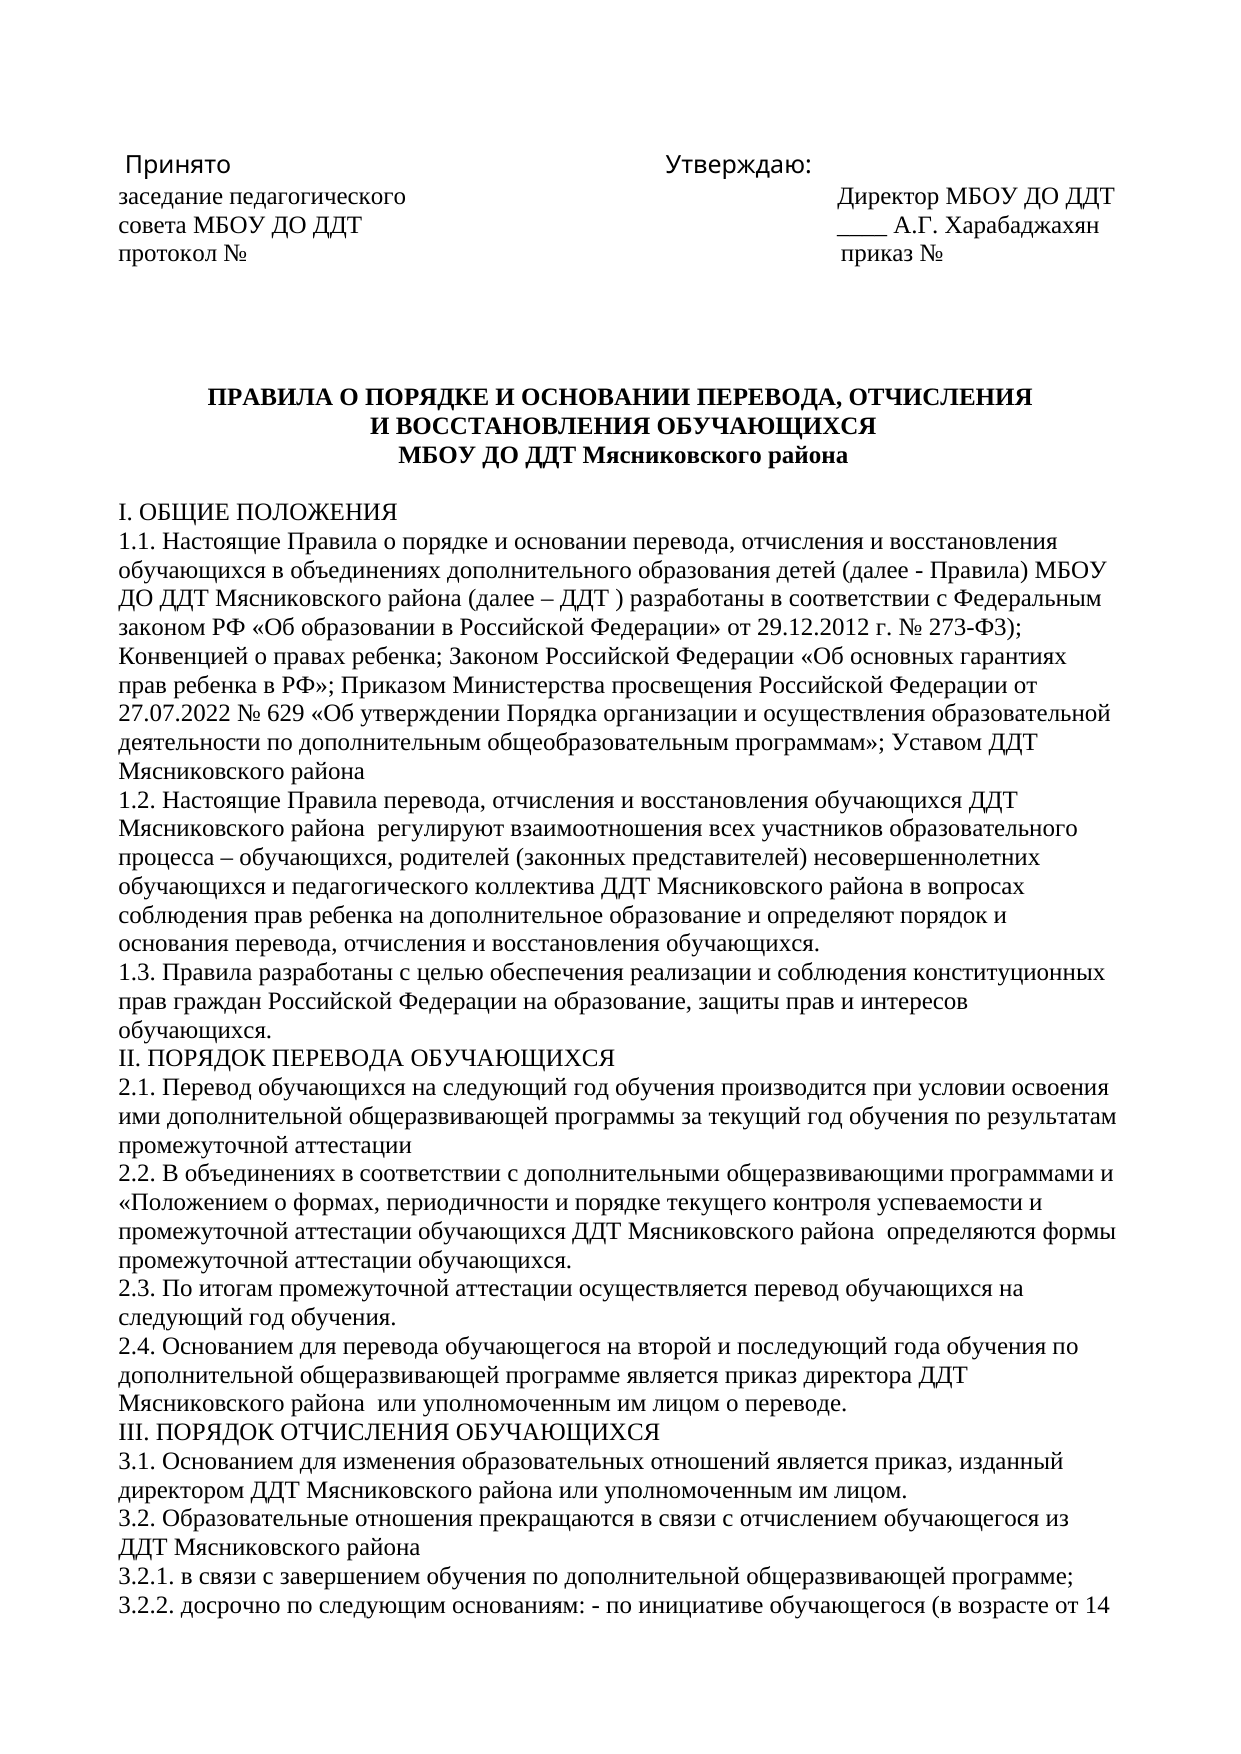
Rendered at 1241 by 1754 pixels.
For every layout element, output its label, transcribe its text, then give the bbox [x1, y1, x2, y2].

text заседание педагогического Директор МБОУ ДО ДДТ [118, 181, 1122, 210]
text И ВОССТАНОВЛЕНИЯ ОБУЧАЮЩИХСЯ [118, 411, 1122, 440]
text совета МБОУ ДО ДДТ ____ А.Г. Харабаджахян [118, 210, 1122, 238]
text I. ОБЩИЕ ПОЛОЖЕНИЯ [118, 497, 1122, 526]
text 3.2. Образовательные отношения прекращаются в связи с отчислением обучающегося из ДДТ Мясниковского района [118, 1503, 1122, 1561]
text 3.1. Основанием для изменения образовательных отношений является приказ, изданный директором ДДТ Мясниковского района или уполномоченным им лицом. [118, 1446, 1122, 1503]
text 3.2.1. в связи с завершением обучения по дополнительной общеразвивающей программе; 3.2.2. досрочно по следующим основаниям: - по инициативе обучающегося (в возрасте от 14 [118, 1561, 1122, 1618]
text III. ПОРЯДОК ОТЧИСЛЕНИЯ ОБУЧАЮЩИХСЯ [118, 1417, 1122, 1446]
text ПРАВИЛА О ПОРЯДКЕ И ОСНОВАНИИ ПЕРЕВОДА, ОТЧИСЛЕНИЯ [118, 382, 1122, 411]
text протокол № приказ № [118, 238, 1122, 267]
text 1.2. Настоящие Правила перевода, отчисления и восстановления обучающихся ДДТ Мясниковского района регулируют взаимоотношения всех участников образовательного процесса – обучающихся, родителей (законных представителей) несовершеннолетних обучающихся и педагогического коллектива ДДТ Мясниковского района в вопросах соблюдения прав ребенка на дополнительное образование и определяют порядок и основания перевода, отчисления и восстановления обучающихся. [118, 785, 1122, 957]
text МБОУ ДО ДДТ Мясниковского района [118, 440, 1122, 468]
text 1.3. Правила разработаны с целью обеспечения реализации и соблюдения конституционных прав граждан Российской Федерации на образование, защиты прав и интересов обучающихся. [118, 957, 1122, 1043]
text 2.4. Основанием для перевода обучающегося на второй и последующий года обучения по дополнительной общеразвивающей программе является приказ директора ДДТ Мясниковского района или уполномоченным им лицом о переводе. [118, 1331, 1122, 1417]
text 2.1. Перевод обучающихся на следующий год обучения производится при условии освоения ими дополнительной общеразвивающей программы за текущий год обучения по результатам промежуточной аттестации [118, 1072, 1122, 1158]
text 1.1. Настоящие Правила о порядке и основании перевода, отчисления и восстановления обучающихся в объединениях дополнительного образования детей (далее - Правила) МБОУ ДО ДДТ Мясниковского района (далее – ДДТ ) разработаны в соответствии с Федеральным законом РФ «Об образовании в Российской Федерации» от 29.12.2012 г. № 273-Ф3); Конвенцией о правах ребенка; Законом Российской Федерации «Об основных гарантиях прав ребенка в РФ»; Приказом Министерства просвещения Российской Федерации от 27.07.2022 № 629 «Об утверждении Порядка организации и осуществления образовательной деятельности по дополнительным общеобразовательным программам»; Уставом ДДТ Мясниковского района [118, 526, 1122, 785]
text II. ПОРЯДОК ПЕРЕВОДА ОБУЧАЮЩИХСЯ [118, 1043, 1122, 1072]
text Принято Утверждаю: [118, 147, 1122, 181]
text 2.2. В объединениях в соответствии с дополнительными общеразвивающими программами и «Положением о формах, периодичности и порядке текущего контроля успеваемости и промежуточной аттестации обучающихся ДДТ Мясниковского района определяются формы промежуточной аттестации обучающихся. [118, 1158, 1122, 1273]
text 2.3. По итогам промежуточной аттестации осуществляется перевод обучающихся на следующий год обучения. [118, 1273, 1122, 1331]
